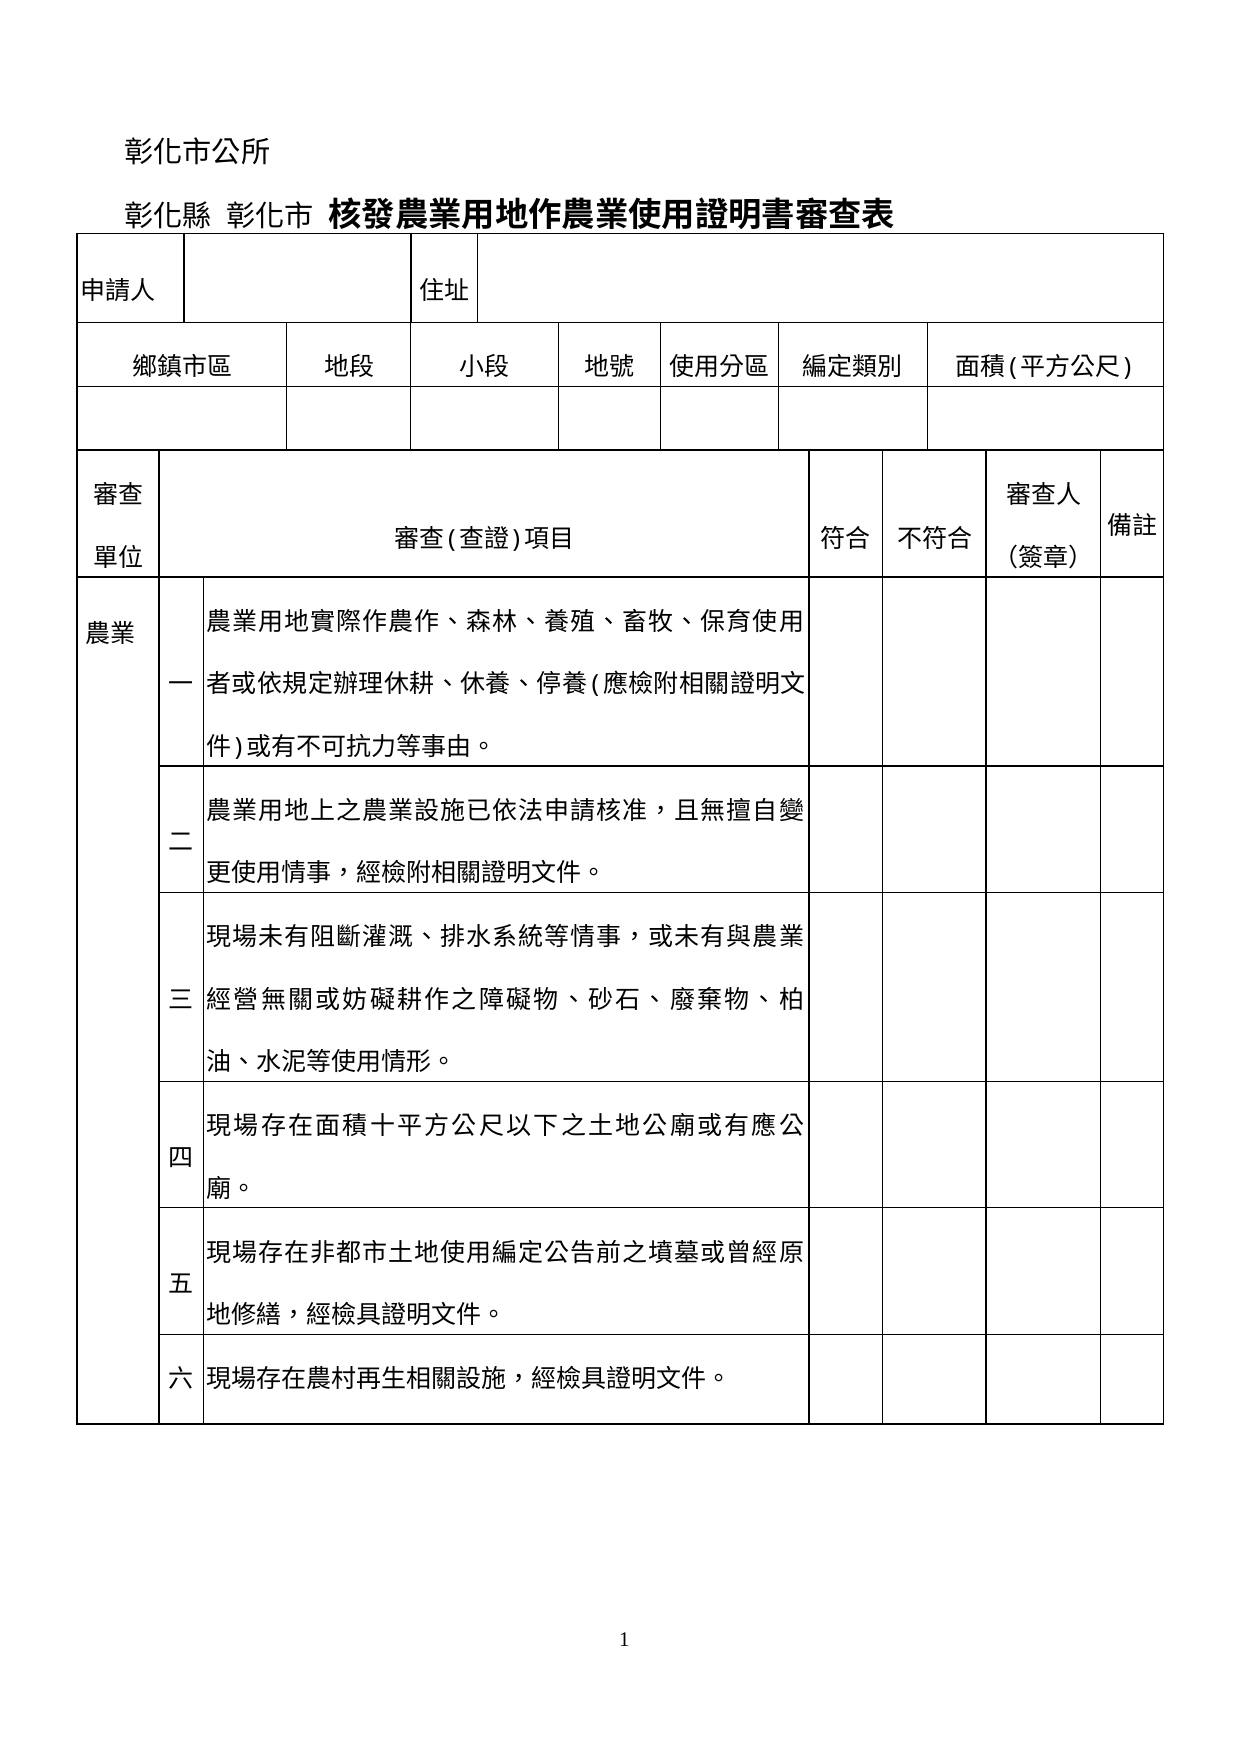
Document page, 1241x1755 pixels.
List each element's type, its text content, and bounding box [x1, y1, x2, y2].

table_cell 審查人 （簽章） [987, 451, 1100, 576]
table_cell [810, 1335, 882, 1423]
table_cell [1101, 893, 1163, 1081]
table_cell [987, 767, 1100, 892]
table_cell [928, 387, 1163, 449]
table_cell 符合 [810, 451, 882, 576]
table_cell 五 [160, 1208, 203, 1334]
table_cell [661, 387, 778, 449]
table_cell 四 [160, 1082, 203, 1207]
table_cell 地段 [287, 323, 410, 386]
table_cell [1101, 1082, 1163, 1207]
table_cell [810, 1082, 882, 1207]
table_cell [1101, 767, 1163, 892]
table_cell 面積(平方公尺) [928, 323, 1163, 386]
table_cell [810, 893, 882, 1081]
table_cell 備註 [1101, 451, 1163, 576]
table_cell 農業 [78, 578, 158, 1423]
table_cell [883, 1208, 985, 1334]
table_cell [1101, 1335, 1163, 1423]
table_header [185, 234, 410, 322]
table_cell 鄉鎮市區 [78, 323, 286, 386]
table_cell [883, 1335, 985, 1423]
table_cell [810, 1208, 882, 1334]
table_cell [987, 1335, 1100, 1423]
text 彰化市公所 [124, 108, 1116, 170]
table_cell 三 [160, 893, 203, 1081]
table_cell 不符合 [883, 451, 985, 576]
table_cell [810, 767, 882, 892]
table_cell [883, 767, 985, 892]
table_cell [883, 1082, 985, 1207]
table_cell [987, 1208, 1100, 1334]
table_cell [883, 893, 985, 1081]
table_cell 現場存在面積十平方公尺以下之土地公廟或有應公廟。 [204, 1082, 808, 1207]
table_header 住址 [412, 234, 477, 322]
table_cell [559, 387, 660, 449]
table_cell [987, 893, 1100, 1081]
table_cell [779, 387, 927, 449]
table_cell 審查(查證)項目 [160, 451, 808, 576]
table_cell [883, 578, 985, 765]
table_cell [1101, 578, 1163, 765]
table_cell 現場存在非都市土地使用編定公告前之墳墓或曾經原地修繕，經檢具證明文件。 [204, 1208, 808, 1334]
table_cell 編定類別 [779, 323, 927, 386]
table_cell 現場存在農村再生相關設施，經檢具證明文件。 [204, 1335, 808, 1423]
table_cell 地號 [559, 323, 660, 386]
table_cell 六 [160, 1335, 203, 1423]
table_cell [411, 387, 558, 449]
table_cell 農業用地上之農業設施已依法申請核准，且無擅自變更使用情事，經檢附相關證明文件。 [204, 767, 808, 892]
table_header 申請人 [78, 234, 183, 322]
table_cell 一 [160, 578, 203, 765]
table_cell [1101, 1208, 1163, 1334]
table_cell 審查 單位 [78, 451, 158, 576]
table_header [478, 234, 1163, 322]
table_cell 使用分區 [661, 323, 778, 386]
table_cell 現場未有阻斷灌溉、排水系統等情事，或未有與農業經營無關或妨礙耕作之障礙物、砂石、廢棄物、柏油、水泥等使用情形。 [204, 893, 808, 1081]
table_cell [78, 387, 286, 449]
table_cell [287, 387, 410, 449]
table_cell 農業用地實際作農作、森林、養殖、畜牧、保育使用者或依規定辦理休耕、休養、停養(應檢附相關證明文件)或有不可抗力等事由。 [204, 578, 808, 765]
table_cell 二 [160, 767, 203, 892]
table_cell 小段 [411, 323, 558, 386]
text 彰化縣 彰化市 核發農業用地作農業使用證明書審查表 [124, 170, 1116, 233]
table_cell [810, 578, 882, 765]
table_cell [987, 1082, 1100, 1207]
table_cell [987, 578, 1100, 765]
